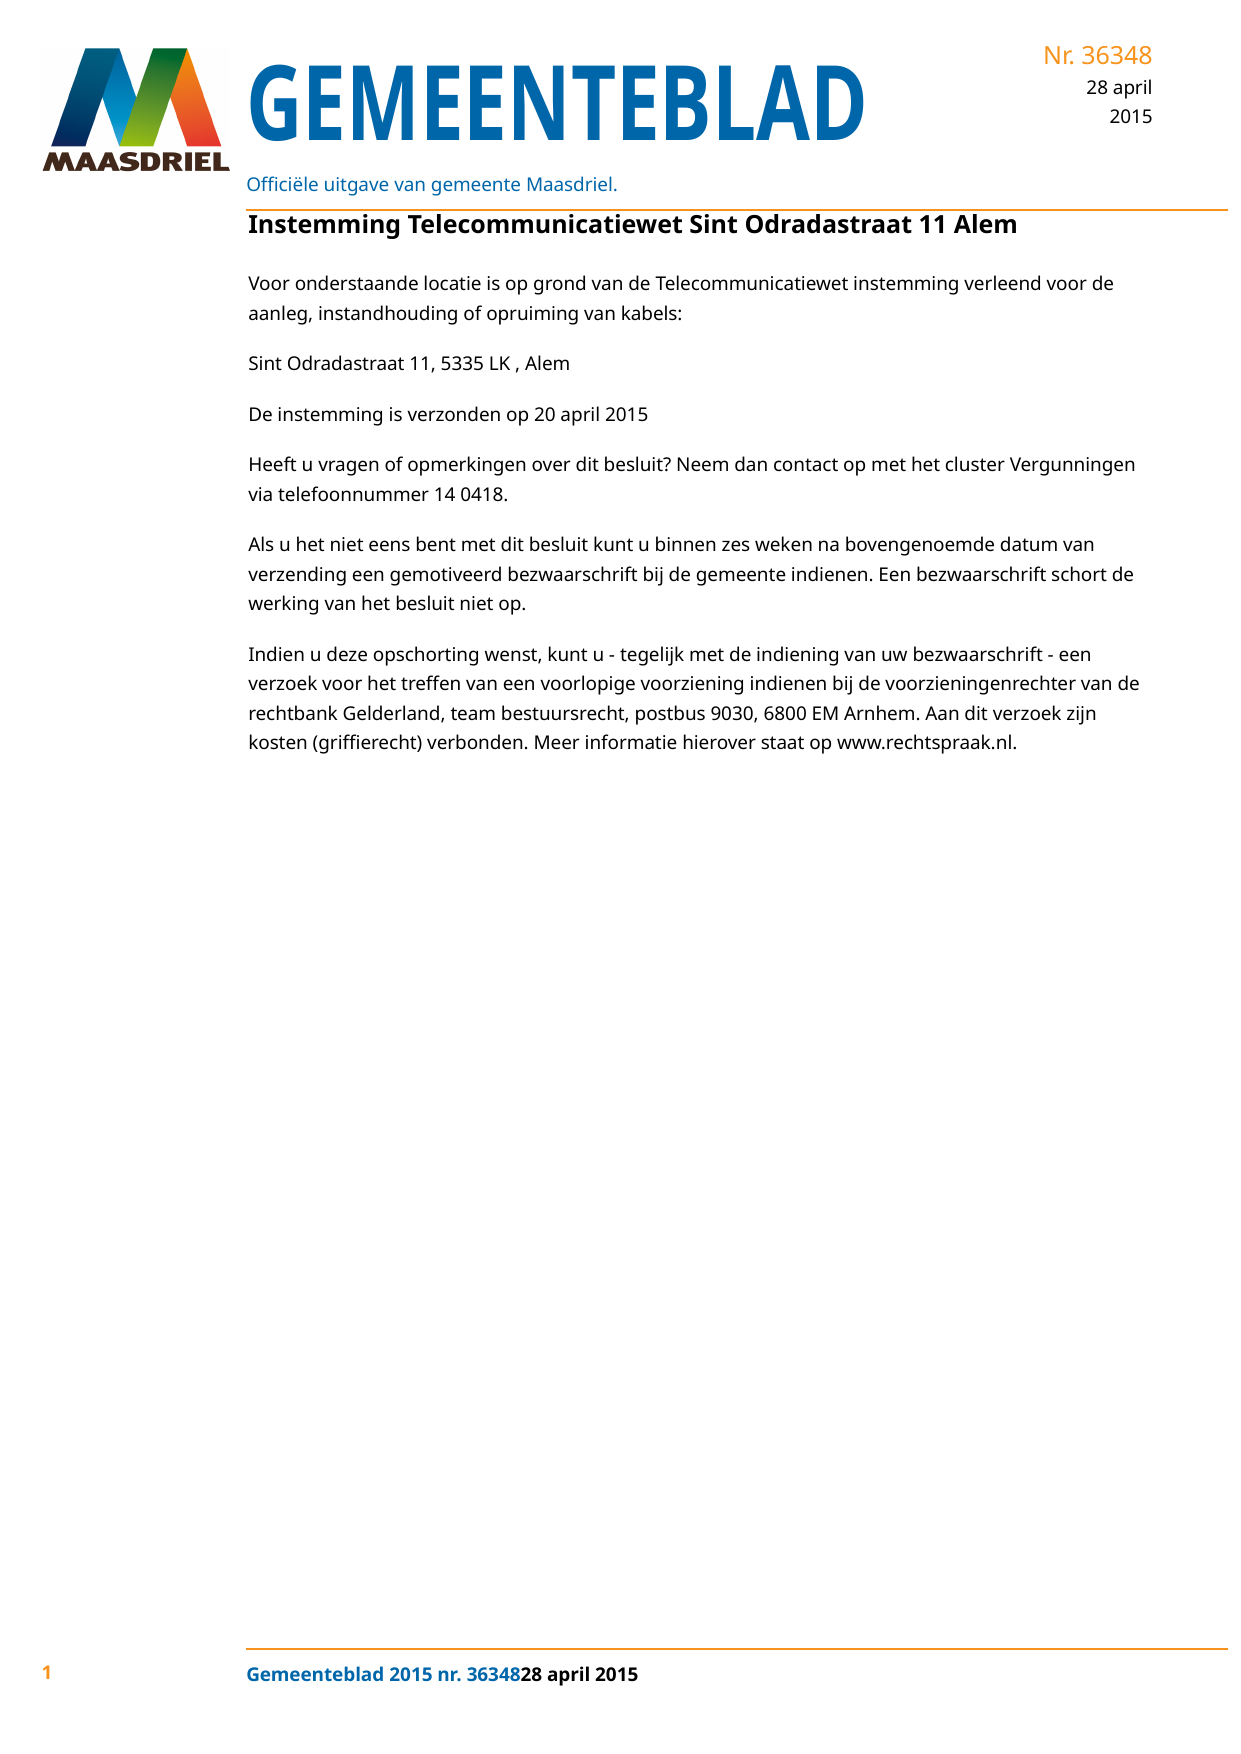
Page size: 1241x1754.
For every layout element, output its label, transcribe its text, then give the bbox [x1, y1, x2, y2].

text De instemming is verzonden op 20 april 2015 [248, 401, 1152, 426]
text Indien u deze opschorting wenst, kunt u - tegelijk met de indiening van uw bezwaarschrift - een verzoek voor het treffen van een voorlopige voorziening indienen bij de voorzieningenrechter van de rechtbank Gelderland, team bestuursrecht, postbus 9030, 6800 EM Arnhem. Aan dit verzoek zijn kosten (griffierecht) verbonden. Meer informatie hierover staat op www.rechtspraak.nl. [248, 641, 1152, 755]
picture [41, 47, 231, 172]
text Als u het niet eens bent met dit besluit kunt u binnen zes weken na bovengenoemde datum van verzending een gemotiveerd bezwaarschrift bij de gemeente indienen. Een bezwaarschrift schort de werking van het besluit niet op. [248, 531, 1152, 616]
text Voor onderstaande locatie is op grond van de Telecommunicatiewet instemming verleend voor de aanleg, instandhouding of opruiming van kabels: [248, 270, 1152, 326]
text Instemming Telecommunicatiewet Sint Odradastraat 11 Alem [248, 211, 1152, 241]
text Heeft u vragen of opmerkingen over dit besluit? Neem dan contact op met het cluster Vergunningen via telefoonnummer 14 0418. [248, 451, 1152, 506]
text Sint Odradastraat 11, 5335 LK , Alem [248, 350, 1152, 376]
